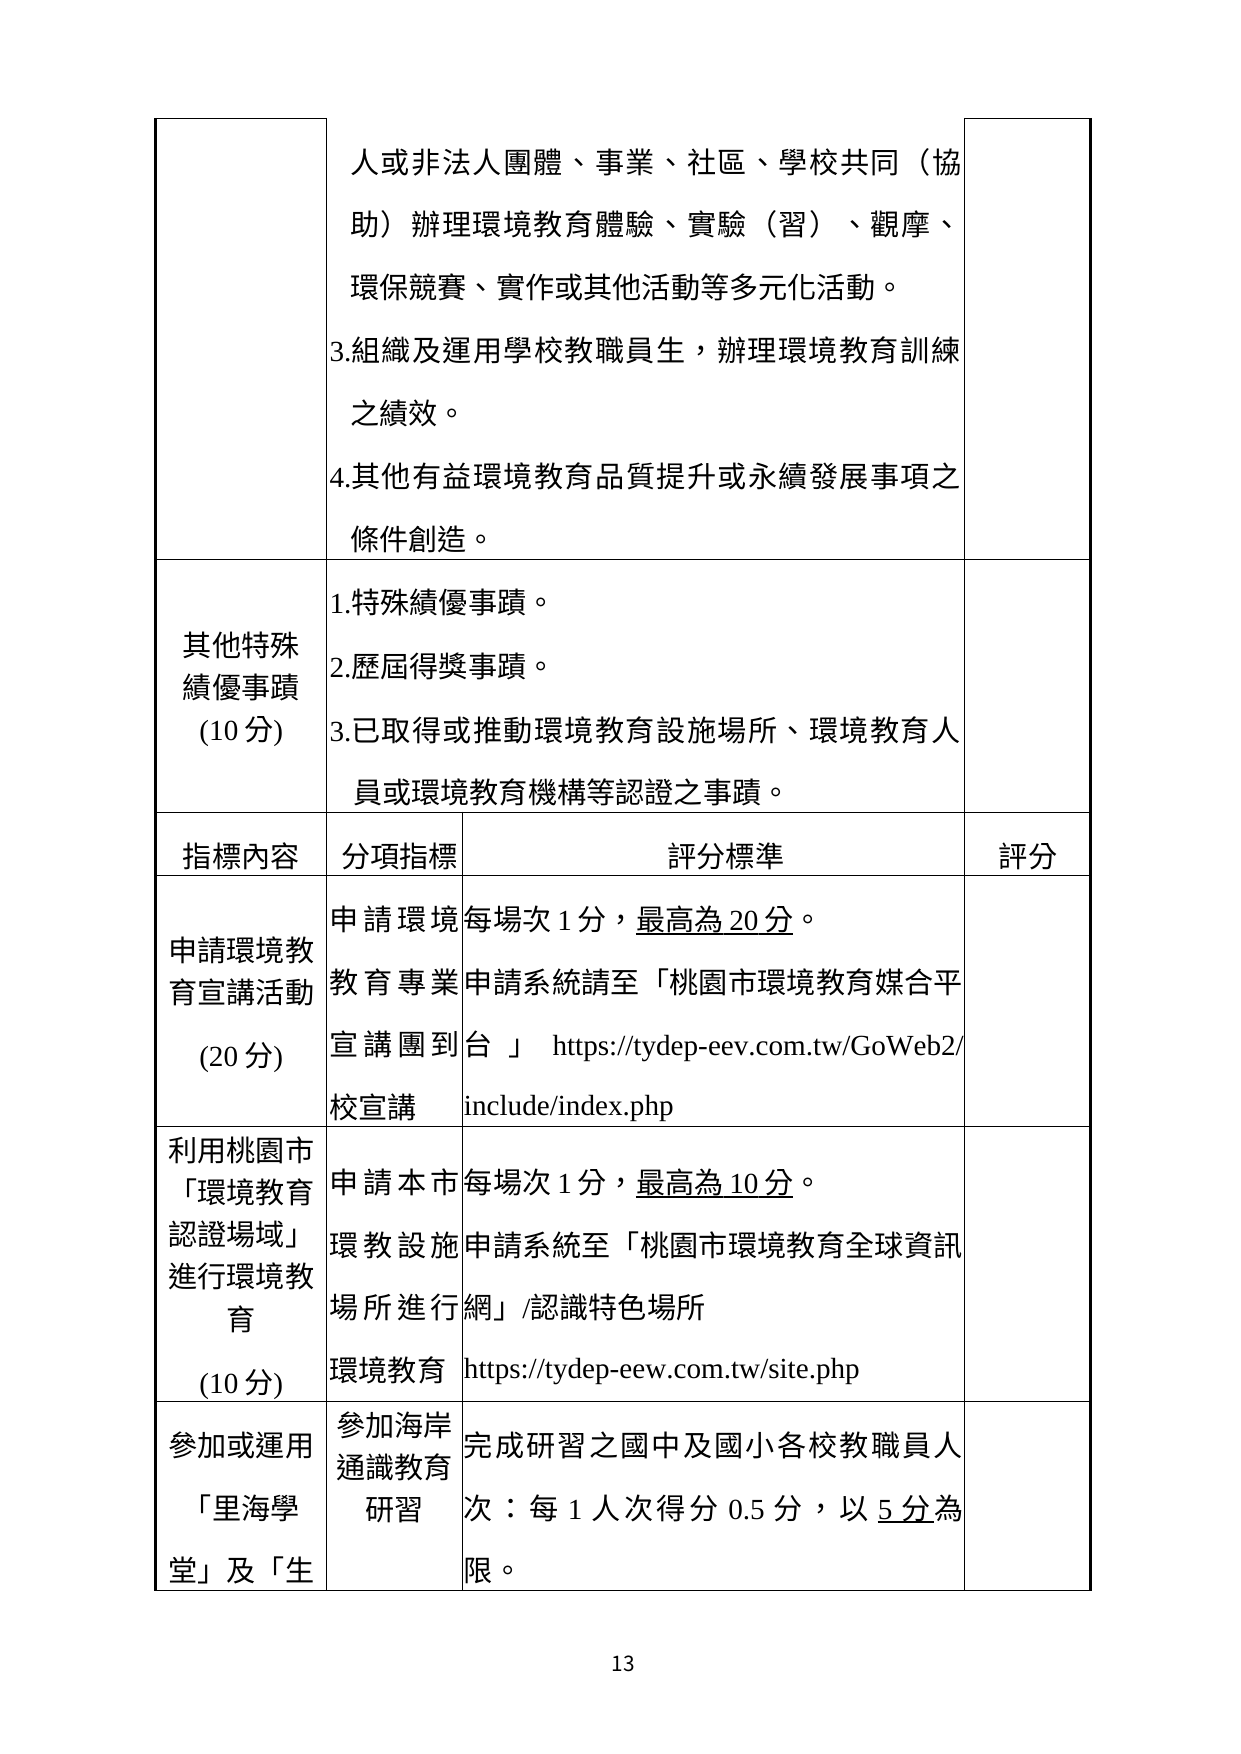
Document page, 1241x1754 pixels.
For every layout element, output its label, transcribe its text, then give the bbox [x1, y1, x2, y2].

table_cell [965, 876, 1089, 1126]
table_cell [965, 119, 1089, 558]
table_cell 參加海岸通識教育研習 [327, 1402, 462, 1590]
table_cell 申請本市環教設施場所進行環境教育 [327, 1127, 462, 1401]
table_cell 評分標準 [463, 813, 964, 875]
table_cell 特殊績優事蹟。 [327, 560, 964, 622]
table_cell 每場次1分，最高為10分。 申請系統至「桃園市環境教育全球資訊網」/認識特色場所 https://tydep-eew.com.tw/site.php [463, 1127, 964, 1401]
table_cell 歷屆得獎事蹟。 [327, 622, 964, 686]
table_cell [965, 1402, 1089, 1590]
table_cell 利用桃園市「環境教育認證場域」進行環境教育 (10分) [157, 1127, 326, 1401]
table_cell 申請環境教育專業宣講團到校宣講 [327, 876, 462, 1126]
table_cell 參加或運用「里海學堂」及「生 [157, 1402, 326, 1590]
table_cell 其他特殊 績優事蹟 (10分) [157, 560, 326, 812]
table_cell 申請環境教育宣講活動 (20分) [157, 876, 326, 1126]
table_cell 每場次1分，最高為20分。 申請系統請至「桃園市環境教育媒合平台」https://tydep-eev.com.tw/GoWeb2/include/index.php [463, 876, 964, 1126]
table_cell 已取得或推動環境教育設施場所、環境教育人員或環境教育機構等認證之事蹟。 [327, 686, 964, 812]
table_cell 指標內容 [157, 813, 326, 875]
table_cell 完成研習之國中及國小各校教職員人次：每1人次得分0.5分，以5分為限。 [463, 1402, 964, 1590]
table_cell 組織及運用學校教職員生，辦理環境教育訓練之績效。 [327, 306, 964, 432]
table_cell 分項指標 [327, 813, 462, 875]
table_cell [965, 1127, 1089, 1401]
table_cell 其他有益環境教育品質提升或永續發展事項之條件創造。 [327, 433, 964, 558]
table_cell [965, 560, 1089, 812]
table_cell 人或非法人團體、事業、社區、學校共同（協助）辦理環境教育體驗、實驗（習）、觀摩、環保競賽、實作或其他活動等多元化活動。 [327, 118, 964, 306]
table_cell [157, 119, 326, 558]
table_cell 評分 [965, 813, 1089, 875]
